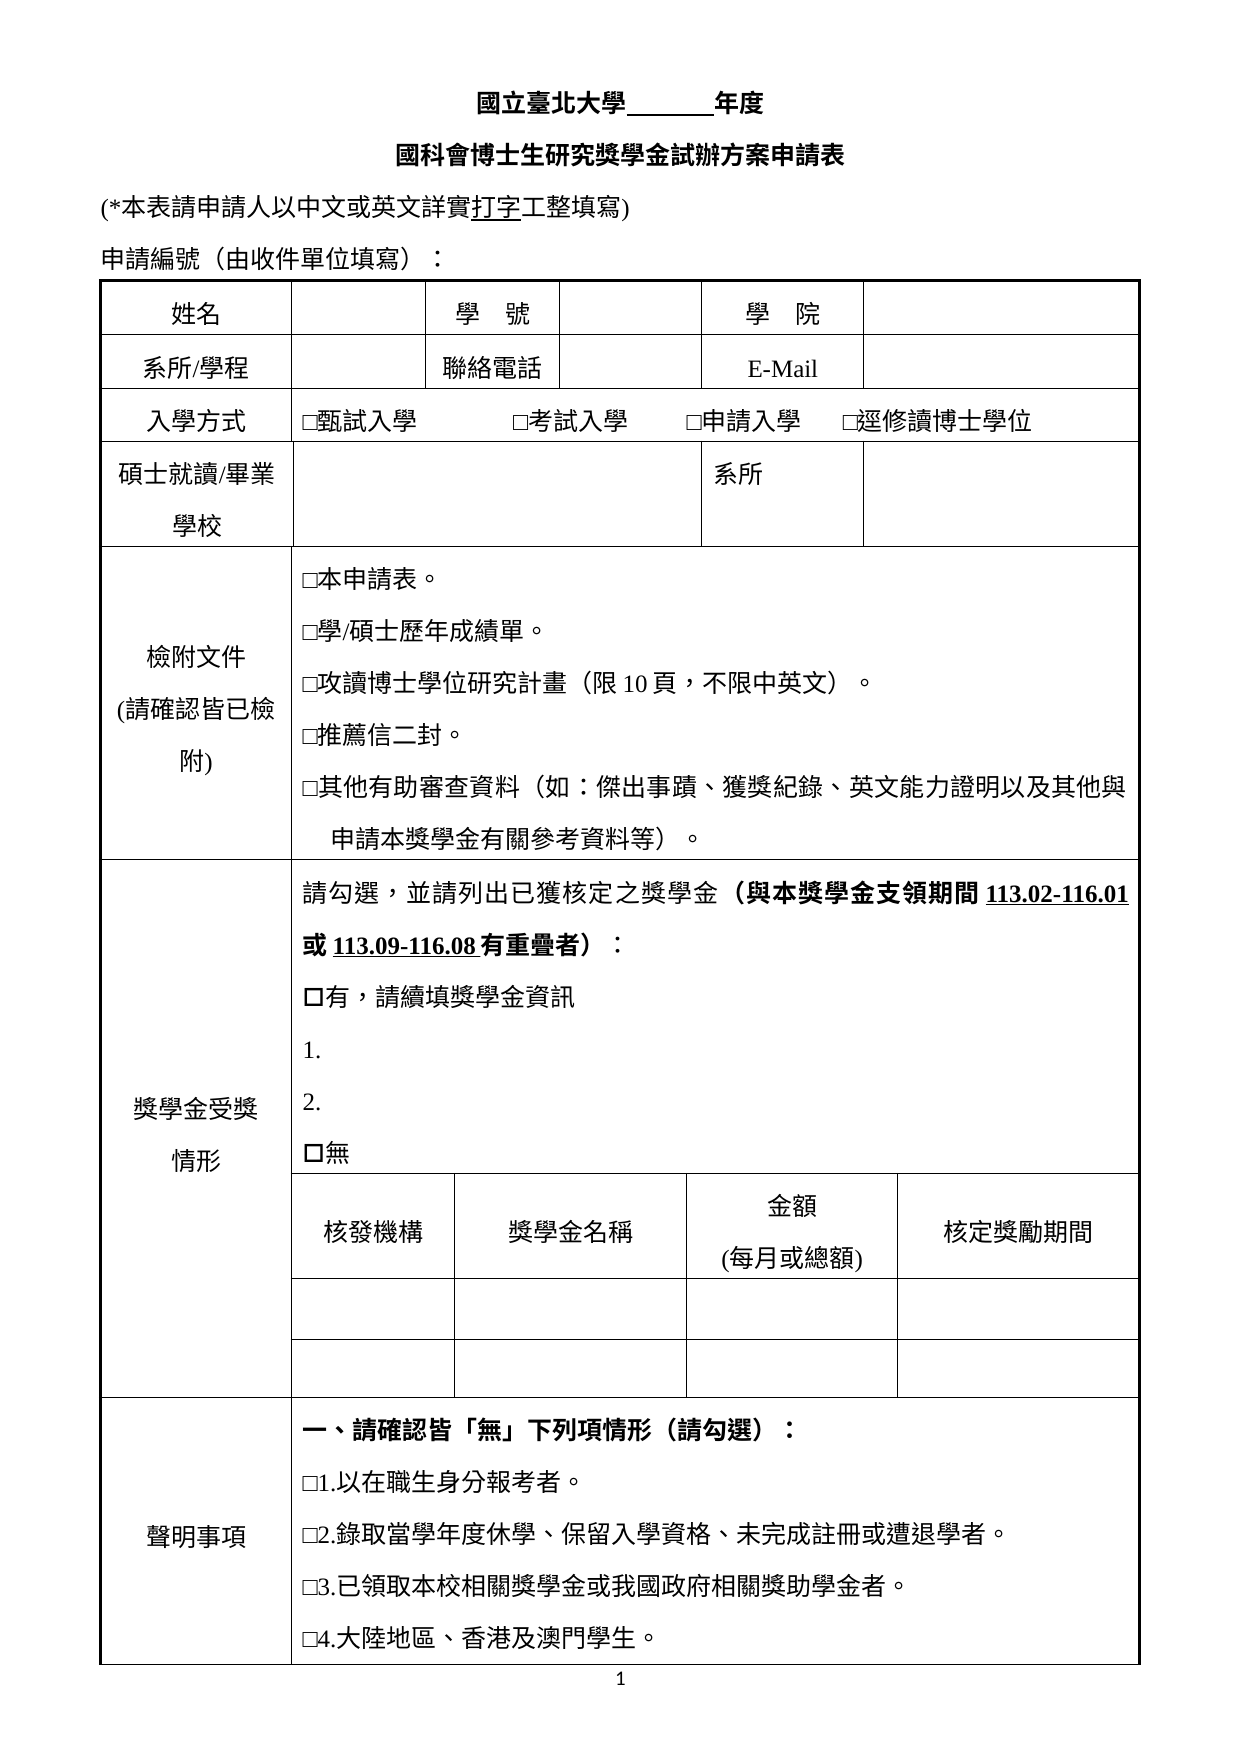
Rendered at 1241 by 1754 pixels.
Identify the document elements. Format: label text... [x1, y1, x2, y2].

table_cell [864, 442, 1138, 546]
table_cell 入學方式 [102, 389, 291, 441]
table_cell 金額 (每月或總額) [687, 1174, 897, 1278]
table_header 學 院 [702, 282, 863, 334]
text 申請編號（由收件單位填寫）： [100, 227, 1140, 279]
table_cell □考試入學 [502, 389, 675, 441]
table_cell □本申請表。 □學/碩士歷年成績單。 □攻讀博士學位研究計畫（限10頁，不限中英文）。 □推薦信二封。 □其他有助審查資料（如：傑出事蹟、獲獎紀錄、英文能力證明以及其他與申請本獎學金有關參考資料等）。 [292, 547, 1138, 859]
text 國立臺北大學 年度 [100, 71, 1140, 123]
table_cell 獎學金受獎 情形 [102, 860, 291, 1397]
table_header [292, 282, 425, 334]
table_cell 碩士就讀/畢業學校 [102, 442, 293, 546]
table_cell [292, 335, 425, 387]
table_cell □申請入學 [675, 389, 831, 441]
table_cell [687, 1279, 897, 1339]
table_cell 獎學金名稱 [455, 1174, 686, 1278]
table_cell 核定獎勵期間 [898, 1174, 1138, 1278]
table_cell [898, 1340, 1138, 1397]
text (*本表請申請人以中文或英文詳實打字工整填寫) [100, 175, 1140, 227]
table_header [864, 282, 1138, 334]
table_cell 系所 [702, 442, 863, 546]
table_header [560, 282, 701, 334]
table_cell [294, 442, 701, 546]
table_cell [687, 1340, 897, 1397]
table_cell [560, 335, 701, 387]
table_cell [898, 1279, 1138, 1339]
table_cell 系所/學程 [102, 335, 291, 387]
table_cell E-Mail [702, 335, 863, 387]
table_cell 聯絡電話 [426, 335, 559, 387]
table_cell 請勾選，並請列出已獲核定之獎學金（與本獎學金支領期間113.02-116.01或113.09-116.08有重疊者）： 有，請續填獎學金資訊 1. 2. 無 [292, 860, 1138, 1173]
table_cell 聲明事項 [102, 1398, 291, 1664]
table_cell 檢附文件 (請確認皆已檢附) [102, 547, 291, 859]
table_header 學 號 [426, 282, 559, 334]
table_cell 核發機構 [292, 1174, 454, 1278]
table_header 姓名 [102, 282, 291, 334]
table_cell [455, 1279, 686, 1339]
table_cell □甄試入學 [292, 389, 502, 441]
table_cell [292, 1340, 454, 1397]
table_cell [864, 335, 1138, 387]
table_cell 一、請確認皆「無」下列項情形（請勾選）： □1.以在職生身分報考者。 □2.錄取當學年度休學、保留入學資格、未完成註冊或遭退學者。 □3.已領取本校相關獎學金或我國政府相關獎助學金者。 □4.大陸地區、香港及澳門學生。 [292, 1398, 1138, 1664]
table_cell [292, 1279, 454, 1339]
text 國科會博士生研究獎學金試辦方案申請表 [100, 123, 1140, 175]
table_cell [455, 1340, 686, 1397]
table_cell □逕修讀博士學位 [831, 389, 1138, 441]
